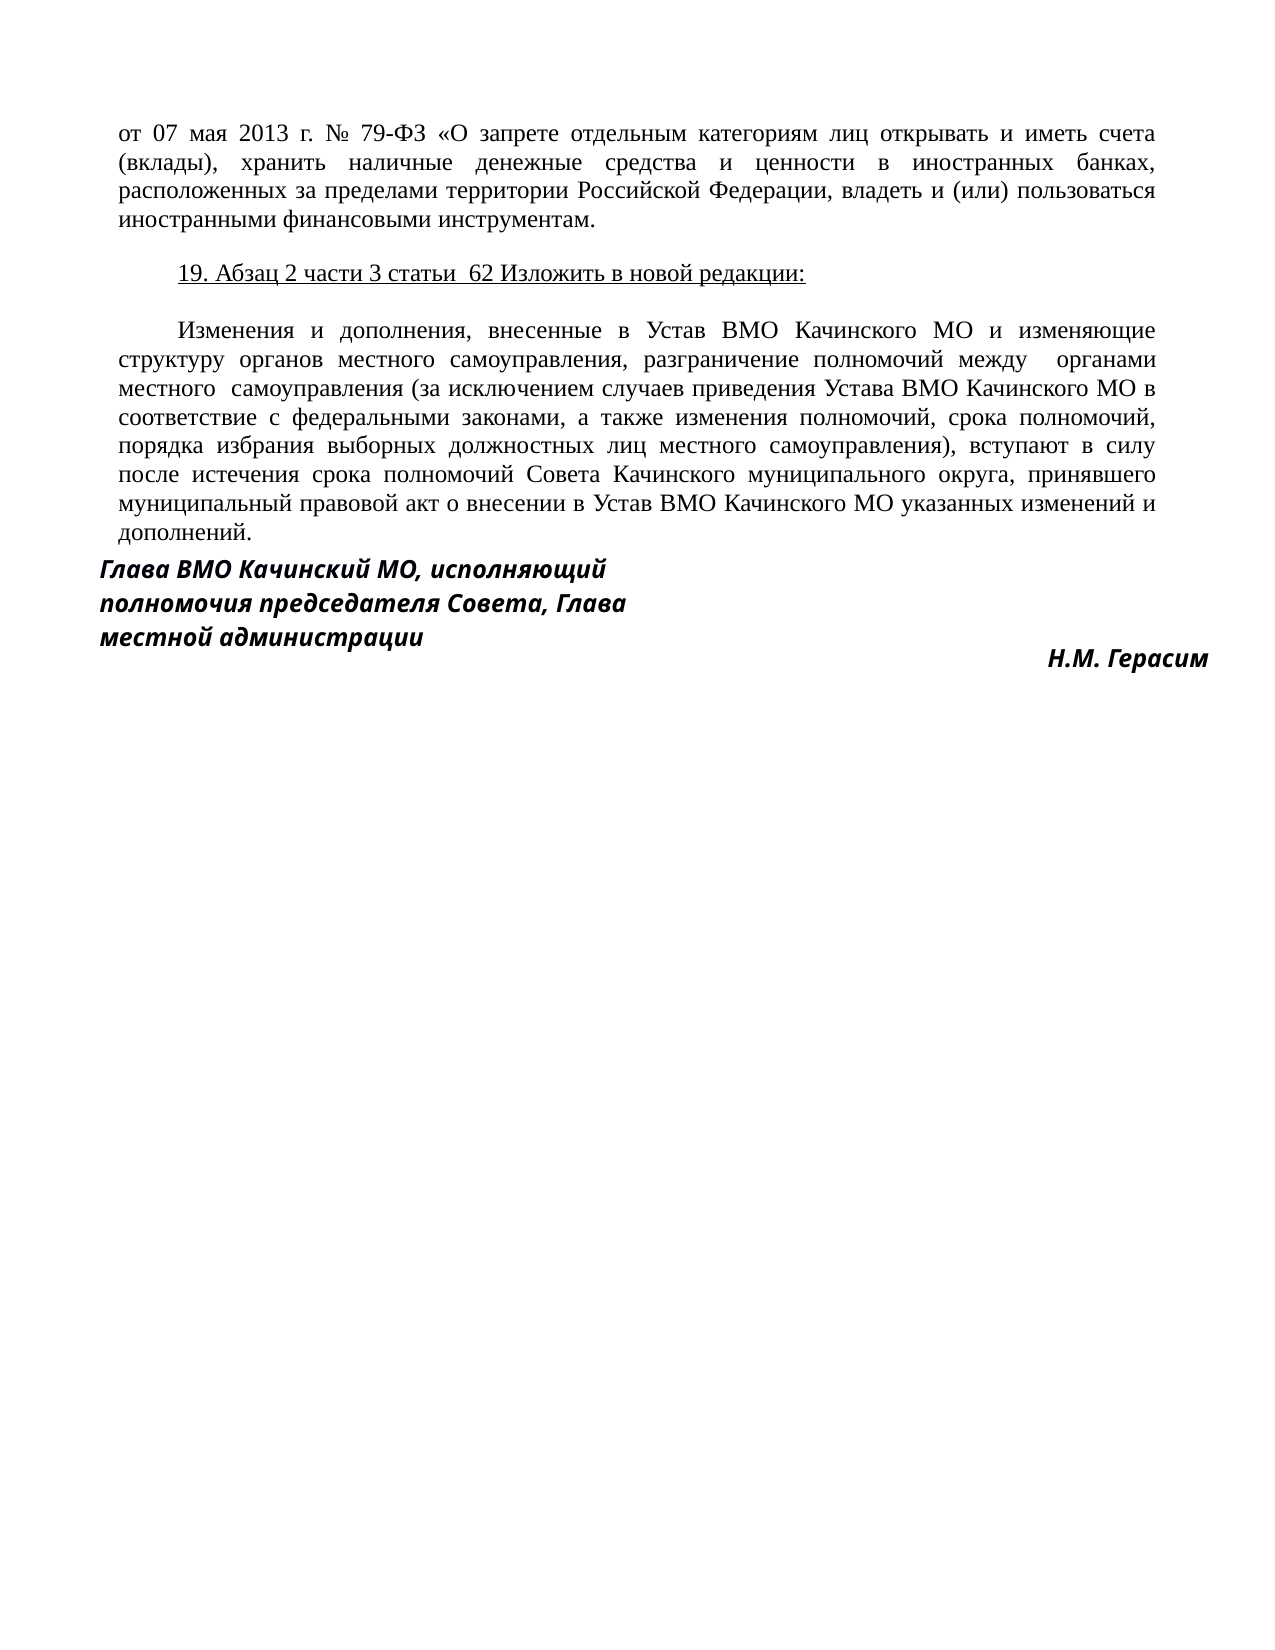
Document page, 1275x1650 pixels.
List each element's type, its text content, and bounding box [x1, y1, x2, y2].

table_cell [88, 680, 1222, 720]
table_header Глава ВМО Качинский МО, исполняющий полномочия председателя Совета, Глава местной администрации [88, 546, 683, 680]
table_header [683, 546, 769, 680]
text 19. Абзац 2 части 3 статьи 62 Изложить в новой редакции: [118, 258, 1157, 287]
text Изменения и дополнения, внесенные в Устав ВМО Качинского МО и изменяющие структуру органов местного самоуправления, разграничение полномочий между органами местного самоуправления (за исключением случаев приведения Устава ВМО Качинского МО в соответствие с федеральными законами, а также изменения полномочий, срока полномочий, порядка избрания выборных должностных лиц местного самоуправления), вступают в силу после истечения срока полномочий Совета Качинского муниципального округа, принявшего муниципальный правовой акт о внесении в Устав ВМО Качинского МО указанных изменений и дополнений. [118, 316, 1157, 546]
text от 07 мая 2013 г. № 79-ФЗ «О запрете отдельным категориям лиц открывать и иметь счета (вклады), хранить наличные денежные средства и ценности в иностранных банках, расположенных за пределами территории Российской Федерации, владеть и (или) пользоваться иностранными финансовыми инструментам. [118, 118, 1157, 233]
table_header Н.М. Герасим [769, 546, 1222, 680]
